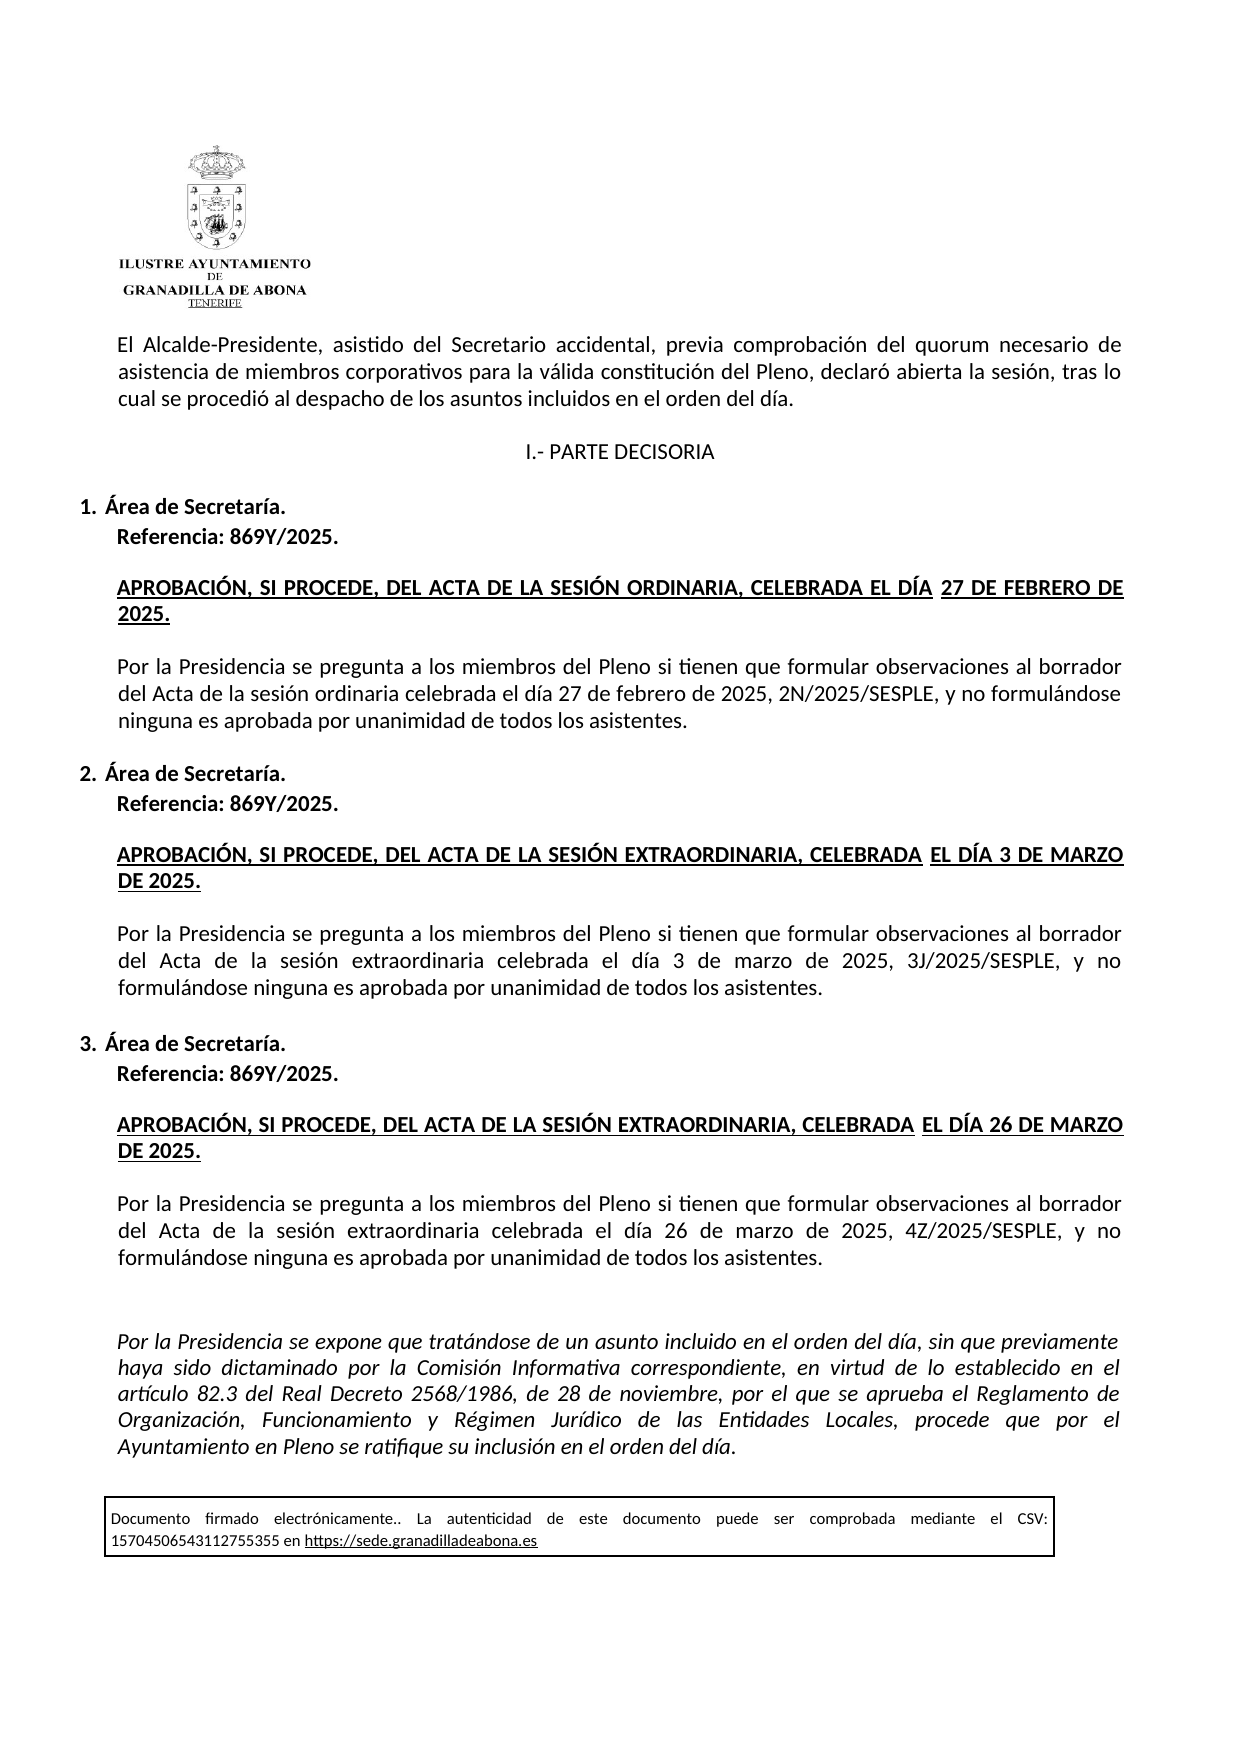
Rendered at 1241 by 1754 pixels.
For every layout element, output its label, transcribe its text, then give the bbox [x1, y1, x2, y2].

text APROBACIÓN, SI PROCEDE, DEL ACTA DE LA SESIÓN ORDINARIA, CELEBRADA EL DÍA 27 DE FEBRERO DE 2025. [117, 574, 1124, 627]
text Por la Presidencia se pregunta a los miembros del Pleno si tienen que formular observaciones al borrador del Acta de la sesión ordinaria celebrada el día 27 de febrero de 2025, 2N/2025/SESPLE, y no formulándose ninguna es aprobada por unanimidad de todos los asistentes. [117, 653, 1124, 734]
text Por la Presidencia se expone que tratándose de un asunto incluido en el orden del día, sin que previamente haya sido dictaminado por la Comisión Informativa correspondiente, en virtud de lo establecido en el artículo 82.3 del Real Decreto 2568/1986, de 28 de noviembre, por el que se aprueba el Reglamento de Organización, Funcionamiento y Régimen Jurídico de las Entidades Locales, procede que por el Ayuntamiento en Pleno se ratifique su inclusión en el orden del día. [117, 1328, 1124, 1460]
list Área de Secretaría. [79, 1029, 1124, 1057]
text Por la Presidencia se pregunta a los miembros del Pleno si tienen que formular observaciones al borrador del Acta de la sesión extraordinaria celebrada el día 26 de marzo de 2025, 4Z/2025/SESPLE, y no formulándose ninguna es aprobada por unanimidad de todos los asistentes. [117, 1190, 1124, 1271]
text I.- PARTE DECISORIA [113, 437, 1127, 465]
list Área de Secretaría. [79, 759, 1124, 787]
text Referencia: 869Y/2025. [117, 789, 1124, 817]
text Referencia: 869Y/2025. [117, 1059, 1124, 1087]
text APROBACIÓN, SI PROCEDE, DEL ACTA DE LA SESIÓN EXTRAORDINARIA, CELEBRADA EL DÍA 26 DE MARZO DE 2025. [117, 1112, 1124, 1164]
list Área de Secretaría. [79, 492, 1124, 520]
text APROBACIÓN, SI PROCEDE, DEL ACTA DE LA SESIÓN EXTRAORDINARIA, CELEBRADA EL DÍA 3 DE MARZO DE 2025. [117, 842, 1124, 894]
text Por la Presidencia se pregunta a los miembros del Pleno si tienen que formular observaciones al borrador del Acta de la sesión extraordinaria celebrada el día 3 de marzo de 2025, 3J/2025/SESPLE, y no formulándose ninguna es aprobada por unanimidad de todos los asistentes. [117, 920, 1124, 1001]
text Referencia: 869Y/2025. [117, 522, 1124, 550]
text El Alcalde-Presidente, asistido del Secretario accidental, previa comprobación del quorum necesario de asistencia de miembros corporativos para la válida constitución del Pleno, declaró abierta la sesión, tras lo cual se procedió al despacho de los asuntos incluidos en el orden del día. [117, 331, 1124, 412]
